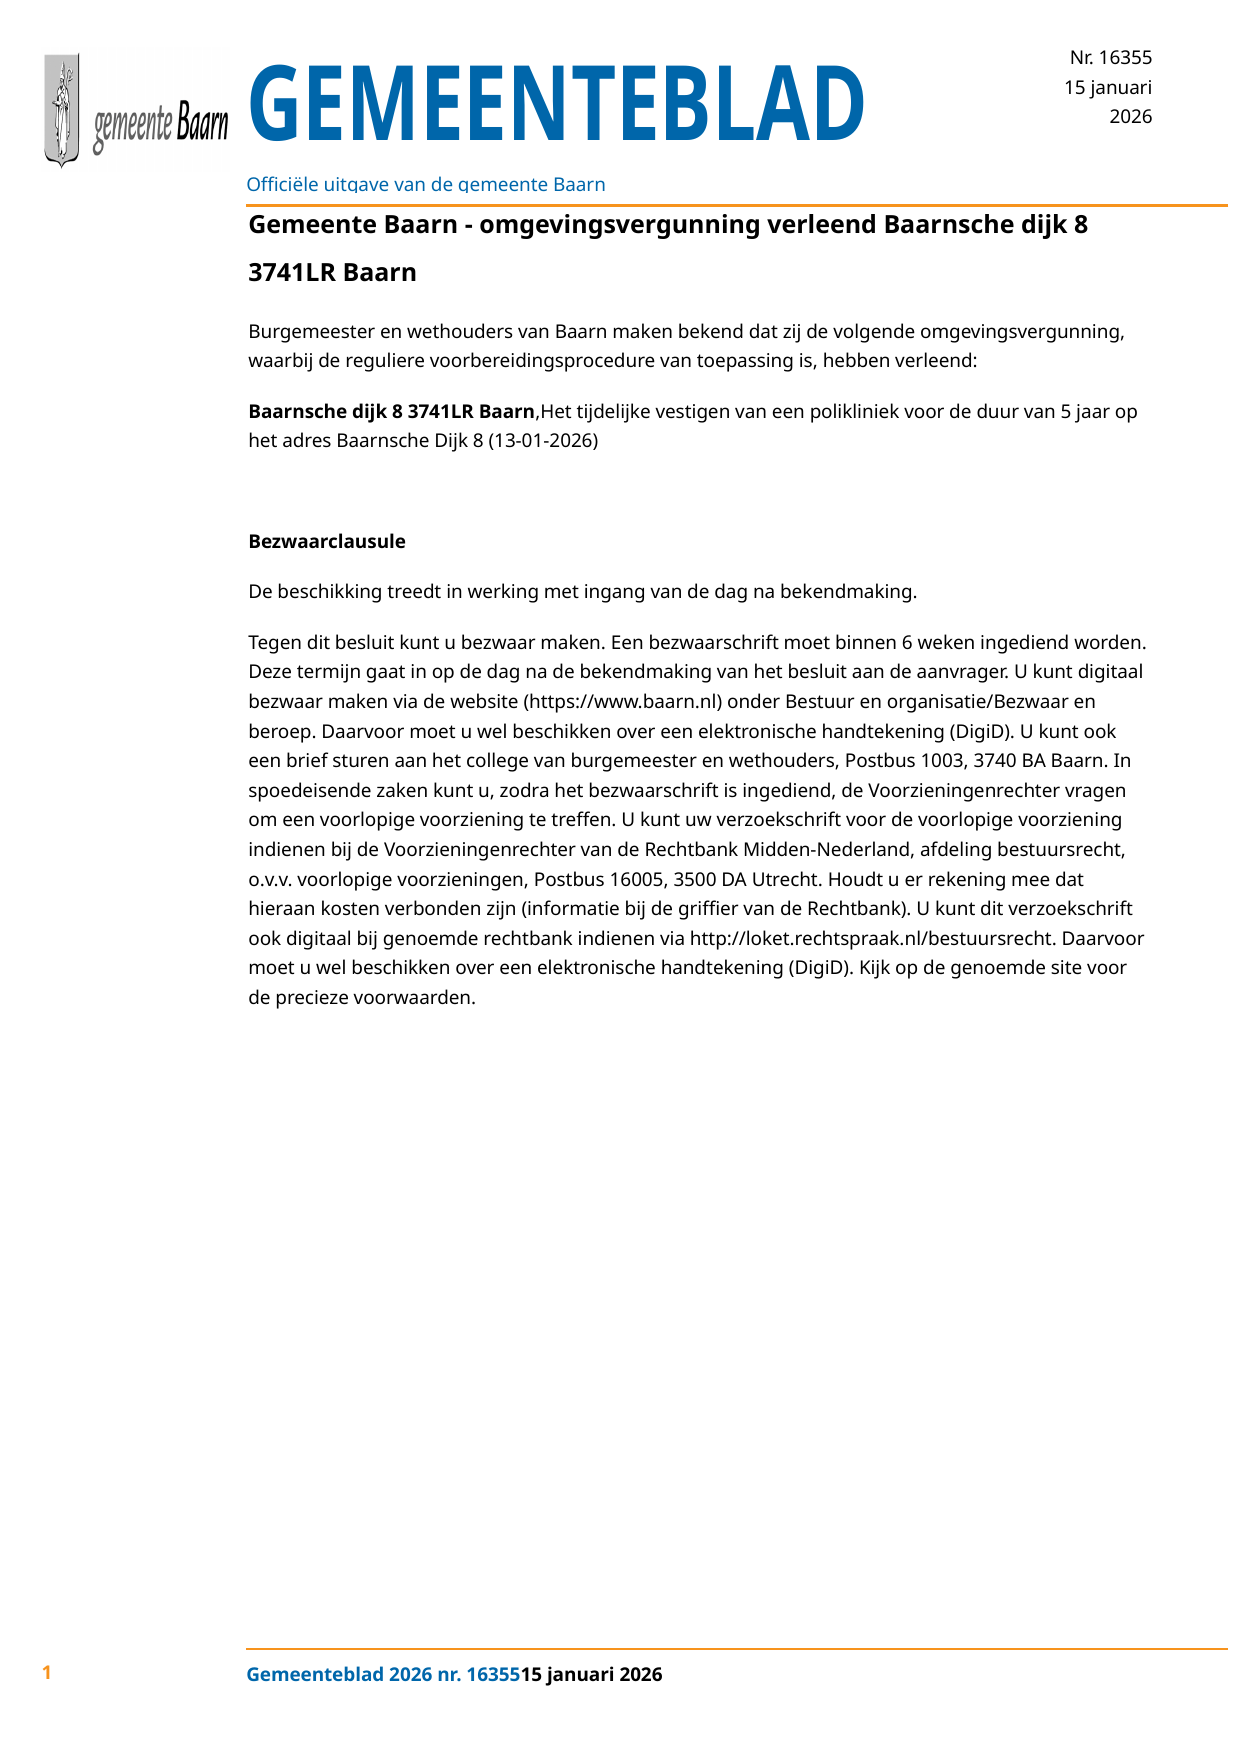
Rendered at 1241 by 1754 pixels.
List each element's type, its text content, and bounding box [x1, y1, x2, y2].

text Bezwaarclausule [248, 528, 1152, 554]
picture [41, 47, 231, 172]
text Baarnsche dijk 8 3741LR Baarn,Het tijdelijke vestigen van een polikliniek voor de duur van 5 jaar op het adres Baarnsche Dijk 8 (13-01-2026) [248, 398, 1152, 453]
text Burgemeester en wethouders van Baarn maken bekend dat zij de volgende omgevingsvergunning, waarbij de reguliere voorbereidingsprocedure van toepassing is, hebben verleend: [248, 318, 1152, 373]
text Tegen dit besluit kunt u bezwaar maken. Een bezwaarschrift moet binnen 6 weken ingediend worden. Deze termijn gaat in op de dag na de bekendmaking van het besluit aan de aanvrager. U kunt digitaal bezwaar maken via de website (https://www.baarn.nl) onder Bestuur en organisatie/Bezwaar en beroep. Daarvoor moet u wel beschikken over een elektronische handtekening (DigiD). U kunt ook een brief sturen aan het college van burgemeester en wethouders, Postbus 1003, 3740 BA Baarn. In spoedeisende zaken kunt u, zodra het bezwaarschrift is ingediend, de Voorzieningenrechter vragen om een voorlopige voorziening te treffen. U kunt uw verzoekschrift voor de voorlopige voorziening indienen bij de Voorzieningenrechter van de Rechtbank Midden-Nederland, afdeling bestuursrecht, o.v.v. voorlopige voorzieningen, Postbus 16005, 3500 DA Utrecht. Houdt u er rekening mee dat hieraan kosten verbonden zijn (informatie bij de griffier van de Rechtbank). U kunt dit verzoekschrift ook digitaal bij genoemde rechtbank indienen via http://loket.rechtspraak.nl/bestuursrecht. Daarvoor moet u wel beschikken over een elektronische handtekening (DigiD). Kijk op de genoemde site voor de precieze voorwaarden. [248, 629, 1152, 1010]
text De beschikking treedt in werking met ingang van de dag na bekendmaking. [248, 579, 1152, 604]
text Gemeente Baarn - omgevingsvergunning verleend Baarnsche dijk 8 3741LR Baarn [248, 207, 1152, 288]
